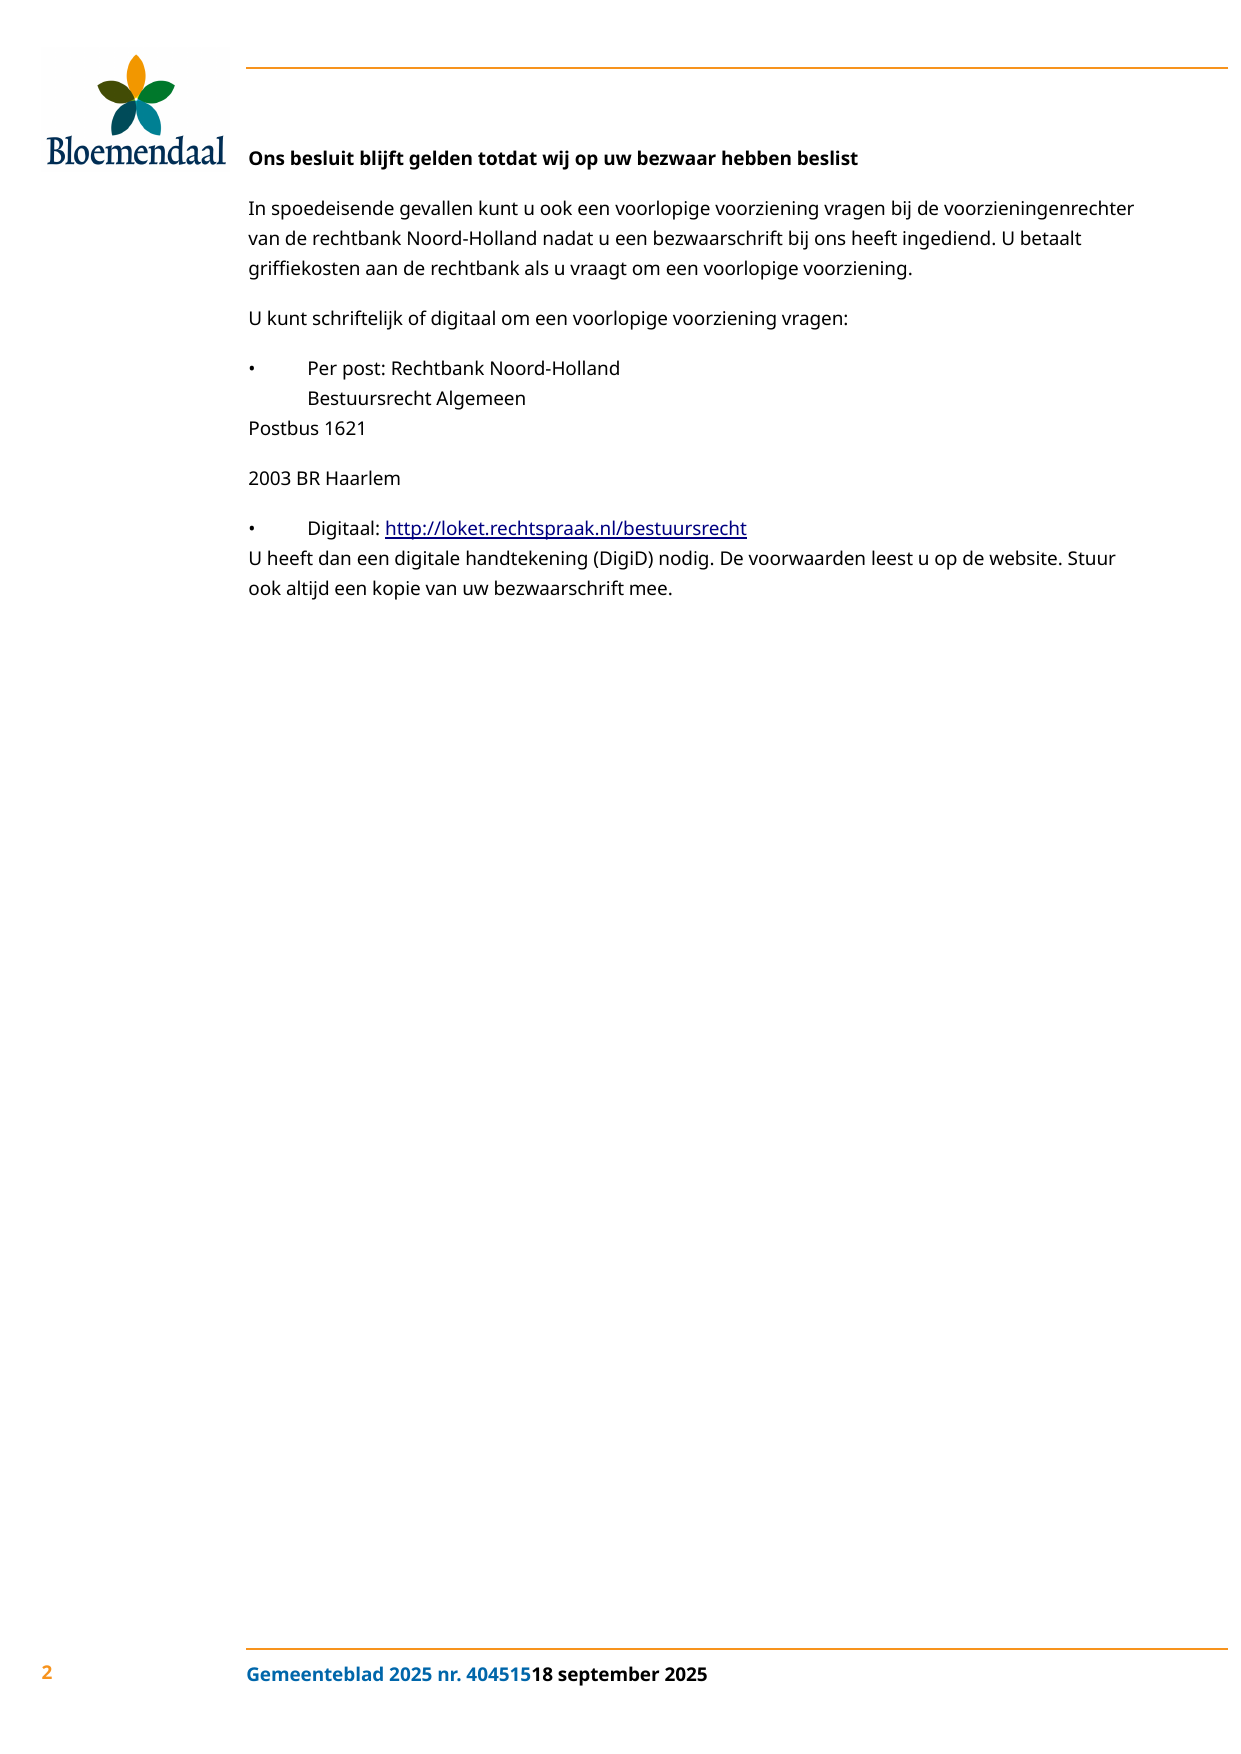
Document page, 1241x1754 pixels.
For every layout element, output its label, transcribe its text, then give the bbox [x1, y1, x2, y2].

picture [41, 47, 231, 172]
list Digitaal: http://loket.rechtspraak.nl/bestuursrecht [248, 516, 1152, 541]
text Postbus 1621 [248, 415, 1152, 441]
text 2003 BR Haarlem [248, 465, 1152, 491]
list Bestuursrecht Algemeen [248, 385, 1152, 411]
text U heeft dan een digitale handtekening (DigiD) nodig. De voorwaarden leest u op de website. Stuur ook altijd een kopie van uw bezwaarschrift mee. [248, 545, 1152, 601]
list Per post: Rechtbank Noord-Holland [248, 356, 1152, 381]
text U kunt schriftelijk of digitaal om een voorlopige voorziening vragen: [248, 305, 1152, 331]
text In spoedeisende gevallen kunt u ook een voorlopige voorziening vragen bij de voorzieningenrechter van de rechtbank Noord-Holland nadat u een bezwaarschrift bij ons heeft ingediend. U betaalt griffiekosten aan de rechtbank als u vraagt om een voorlopige voorziening. [248, 196, 1152, 281]
text Ons besluit blijft gelden totdat wij op uw bezwaar hebben beslist [248, 145, 1152, 171]
